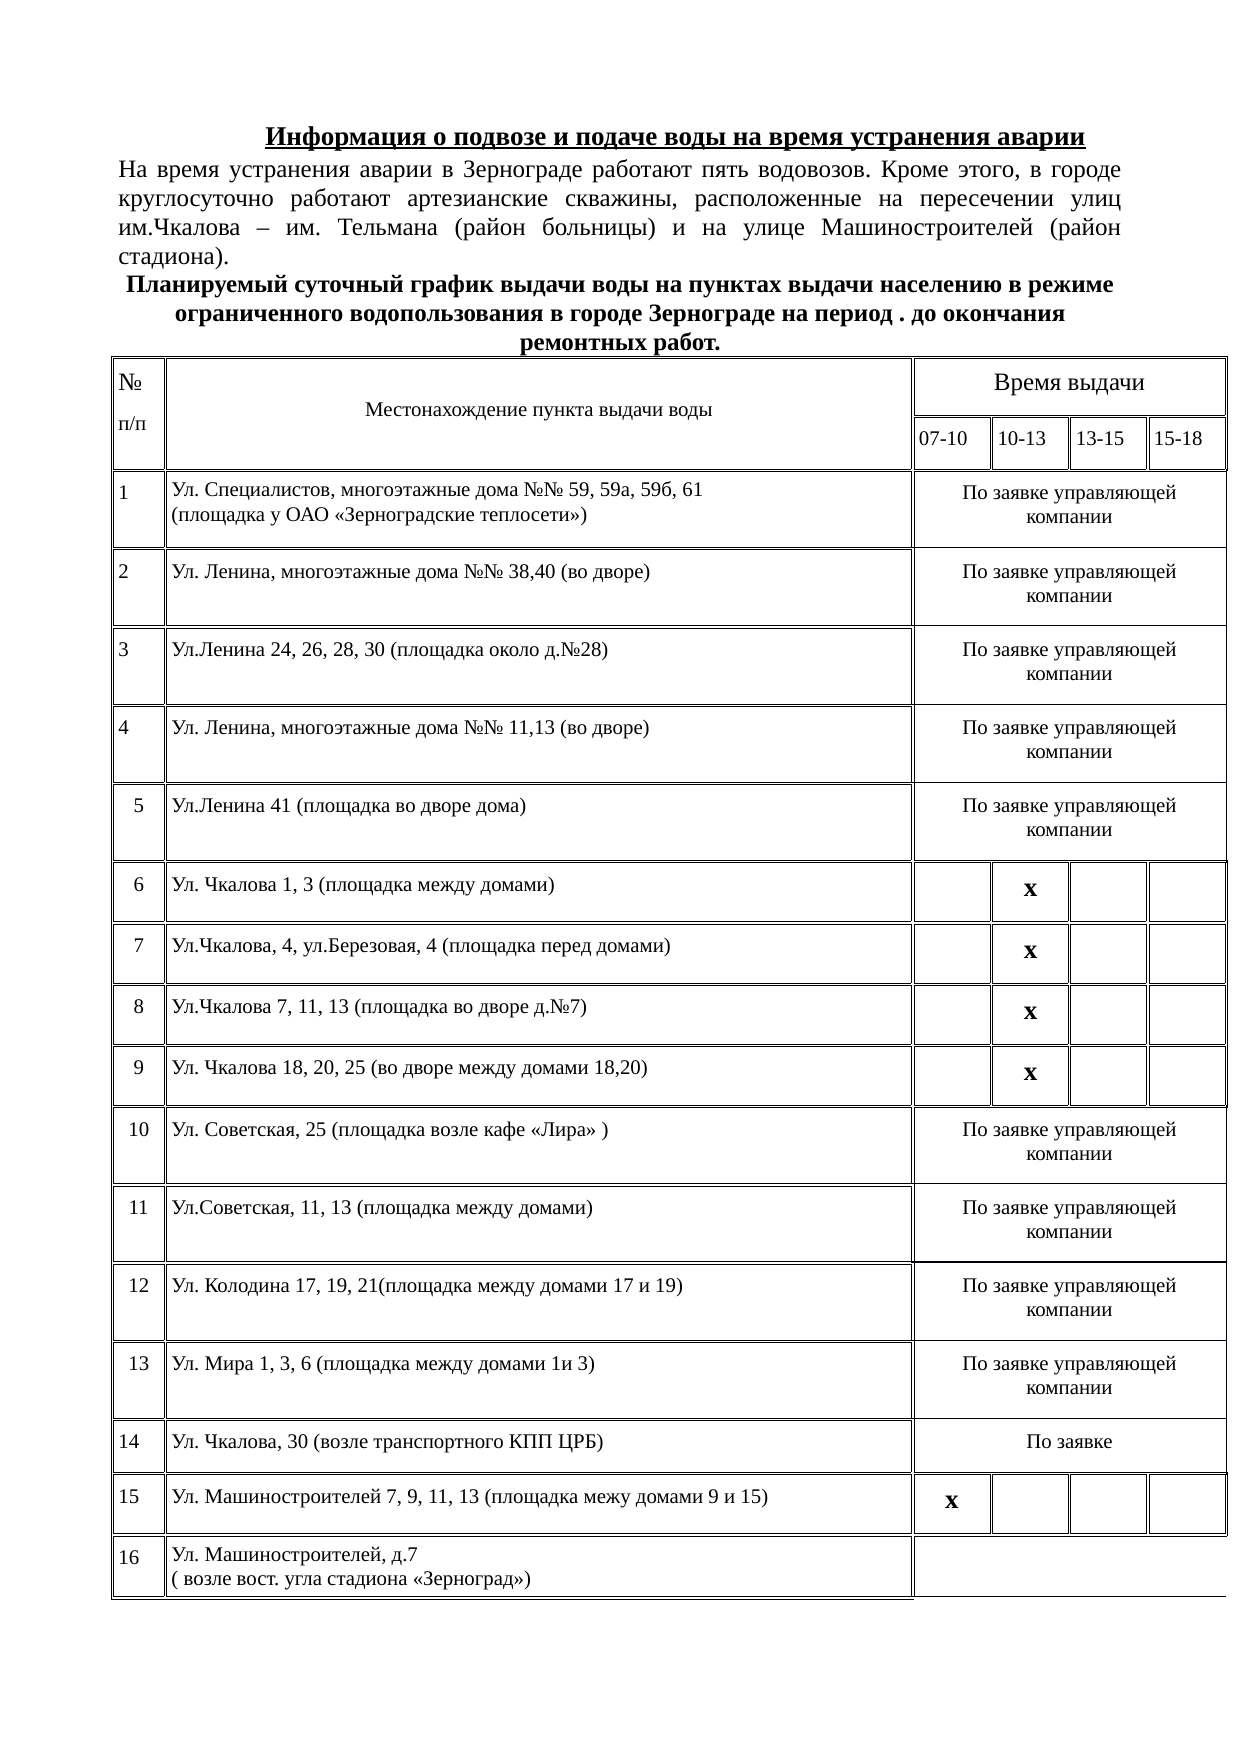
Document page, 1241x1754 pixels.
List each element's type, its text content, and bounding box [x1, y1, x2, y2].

table_cell Ул. Машиностроителей 7, 9, 11, 13 (площадка межу домами 9 и 15) [167, 1475, 911, 1533]
table_cell Ул. Специалистов, многоэтажные дома №№ 59, 59а, 59б, 61 (площадка у ОАО «Зерноградские теплосети») [167, 472, 911, 547]
table_cell 15-18 [1150, 418, 1225, 469]
table_cell [915, 863, 990, 921]
table_cell По заявке управляющей компании [915, 1184, 1226, 1261]
table_cell 11 [114, 1187, 164, 1261]
table_cell 3 [114, 629, 164, 703]
table_header № п/п [114, 359, 164, 469]
table_cell По заявке управляющей компании [915, 1108, 1226, 1183]
table_cell 5 [114, 785, 164, 860]
table_cell 14 [114, 1421, 164, 1472]
table_cell По заявке управляющей компании [915, 626, 1226, 703]
table_header Местонахождение пункта выдачи воды [167, 359, 911, 469]
table_cell 15 [114, 1475, 164, 1533]
table_cell [991, 1537, 1069, 1596]
table_cell Ул. Чкалова 1, 3 (площадка между домами) [167, 863, 911, 921]
table_cell Ул.Чкалова 7, 11, 13 (площадка во дворе д.№7) [167, 986, 911, 1044]
table_cell Ул.Чкалова, 4, ул.Березовая, 4 (площадка перед домами) [167, 925, 911, 982]
table_cell 4 [114, 707, 164, 782]
table_cell 13-15 [1071, 418, 1146, 469]
table_cell 1 [114, 472, 164, 547]
text Планируемый суточный график выдачи воды на пунктах выдачи населению в режиме ограниченного водопользования в городе Зернограде на период . до окончания ремонтных работ. [118, 269, 1122, 356]
table_cell 6 [114, 863, 164, 921]
table_cell [1071, 1047, 1146, 1105]
table_cell [1150, 925, 1225, 982]
table_cell Ул. Колодина 17, 19, 21(площадка между домами 17 и 19) [167, 1265, 911, 1340]
table_cell [1150, 1047, 1225, 1105]
table_cell Ул.Ленина 41 (площадка во дворе дома) [167, 785, 911, 860]
table_cell х [993, 925, 1068, 982]
table_cell Ул.Советская, 11, 13 (площадка между домами) [167, 1187, 911, 1261]
table_cell Ул.Ленина 24, 26, 28, 30 (площадка около д.№28) [167, 629, 911, 703]
table_cell [1071, 925, 1146, 982]
table_cell х [993, 1047, 1068, 1105]
table_cell Ул. Ленина, многоэтажные дома №№ 38,40 (во дворе) [167, 550, 911, 625]
table_cell [1071, 1475, 1146, 1533]
table_cell Ул. Советская, 25 (площадка возле кафе «Лира» ) [167, 1108, 911, 1183]
table_cell [1148, 1537, 1226, 1596]
table_cell Ул. Мира 1, 3, 6 (площадка между домами 1и 3) [167, 1343, 911, 1418]
table_cell х [993, 863, 1068, 921]
table_cell х [915, 1475, 990, 1533]
table_cell По заявке управляющей компании [915, 705, 1226, 782]
table_cell По заявке управляющей компании [915, 1263, 1226, 1340]
table_cell [993, 1475, 1068, 1533]
table_cell 7 [114, 925, 164, 982]
table_cell [915, 925, 990, 982]
table_cell По заявке управляющей компании [915, 472, 1226, 547]
table_cell [1069, 1537, 1147, 1596]
table_cell [1150, 986, 1225, 1044]
table_cell 10 [114, 1108, 164, 1183]
table_cell [1071, 986, 1146, 1044]
table_cell 2 [114, 550, 164, 625]
table_cell [1150, 1475, 1225, 1533]
table_cell 8 [114, 986, 164, 1044]
table_cell 07-10 [915, 418, 990, 469]
table_cell Ул. Машиностроителей, д.7 ( возле вост. угла стадиона «Зерноград») [167, 1537, 911, 1596]
table_cell По заявке [915, 1419, 1226, 1472]
text На время устранения аварии в Зернограде работают пять водовозов. Кроме этого, в городе круглосуточно работают артезианские скважины, расположенные на пересечении улиц им.Чкалова – им. Тельмана (район больницы) и на улице Машиностроителей (район стадиона). [118, 154, 1122, 269]
table_cell По заявке управляющей компании [915, 548, 1226, 625]
table_header Время выдачи [915, 359, 1225, 415]
table_cell 12 [114, 1265, 164, 1340]
table_cell [915, 986, 990, 1044]
table_cell По заявке управляющей компании [915, 783, 1226, 860]
table_cell 13 [114, 1343, 164, 1418]
table_cell [915, 1537, 991, 1596]
table_cell [1071, 863, 1146, 921]
table_cell [1150, 863, 1225, 921]
table_cell [915, 1047, 990, 1105]
table_cell 9 [114, 1047, 164, 1105]
table_cell Ул. Чкалова 18, 20, 25 (во дворе между домами 18,20) [167, 1047, 911, 1105]
text Информация о подвозе и подаче воды на время устранения аварии [118, 118, 1122, 152]
table_cell 16 [114, 1537, 164, 1596]
table_cell Ул. Чкалова, 30 (возле транспортного КПП ЦРБ) [167, 1421, 911, 1472]
table_cell Ул. Ленина, многоэтажные дома №№ 11,13 (во дворе) [167, 707, 911, 782]
table_cell х [993, 986, 1068, 1044]
table_cell 10-13 [993, 418, 1068, 469]
table_cell По заявке управляющей компании [915, 1341, 1226, 1418]
